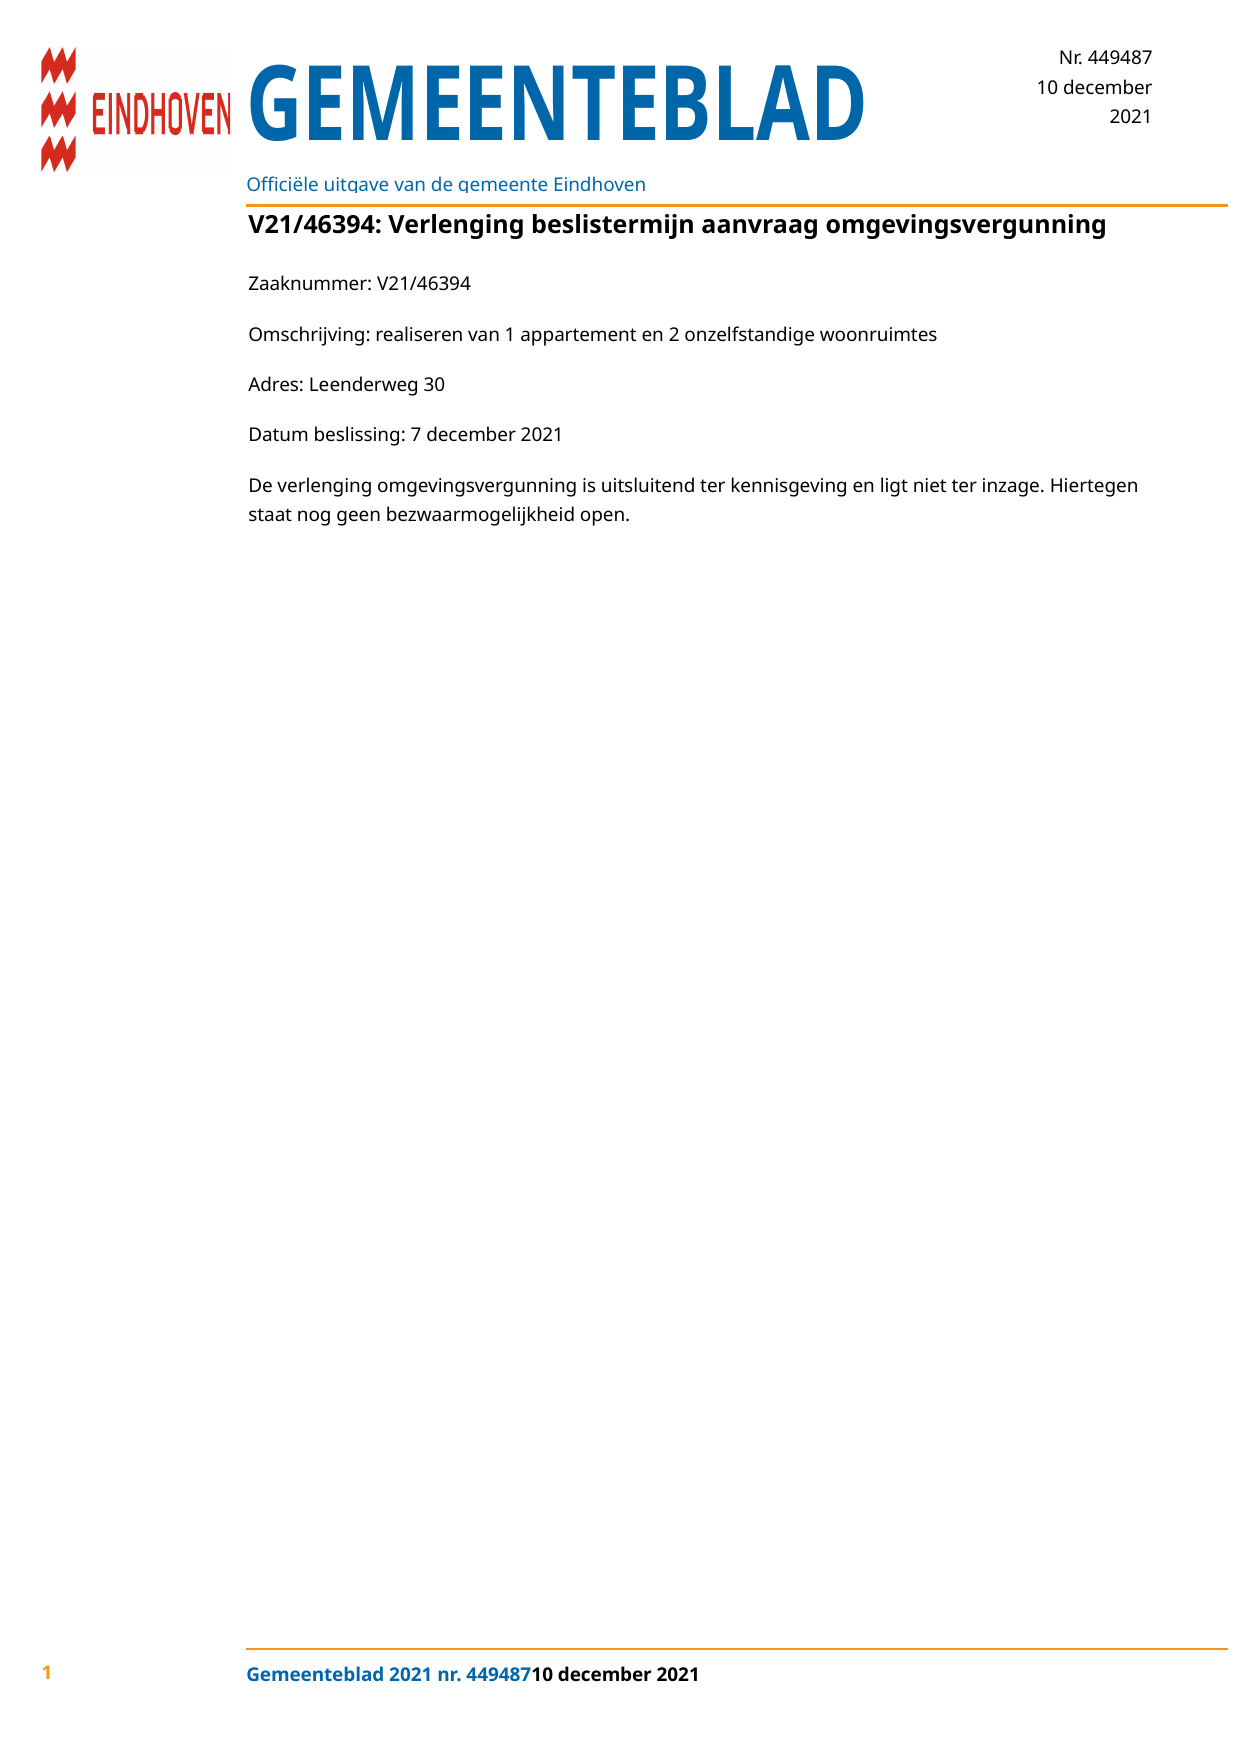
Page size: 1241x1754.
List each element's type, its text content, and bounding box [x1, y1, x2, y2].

picture [41, 47, 231, 172]
text Adres: Leenderweg 30 [248, 371, 1152, 397]
text Omschrijving: realiseren van 1 appartement en 2 onzelfstandige woonruimtes [248, 321, 1152, 346]
text V21/46394: Verlenging beslistermijn aanvraag omgevingsvergunning [248, 207, 1152, 241]
text Zaaknummer: V21/46394 [248, 270, 1152, 296]
text De verlenging omgevingsvergunning is uitsluitend ter kennisgeving en ligt niet ter inzage. Hiertegen staat nog geen bezwaarmogelijkheid open. [248, 472, 1152, 527]
text Datum beslissing: 7 december 2021 [248, 422, 1152, 447]
